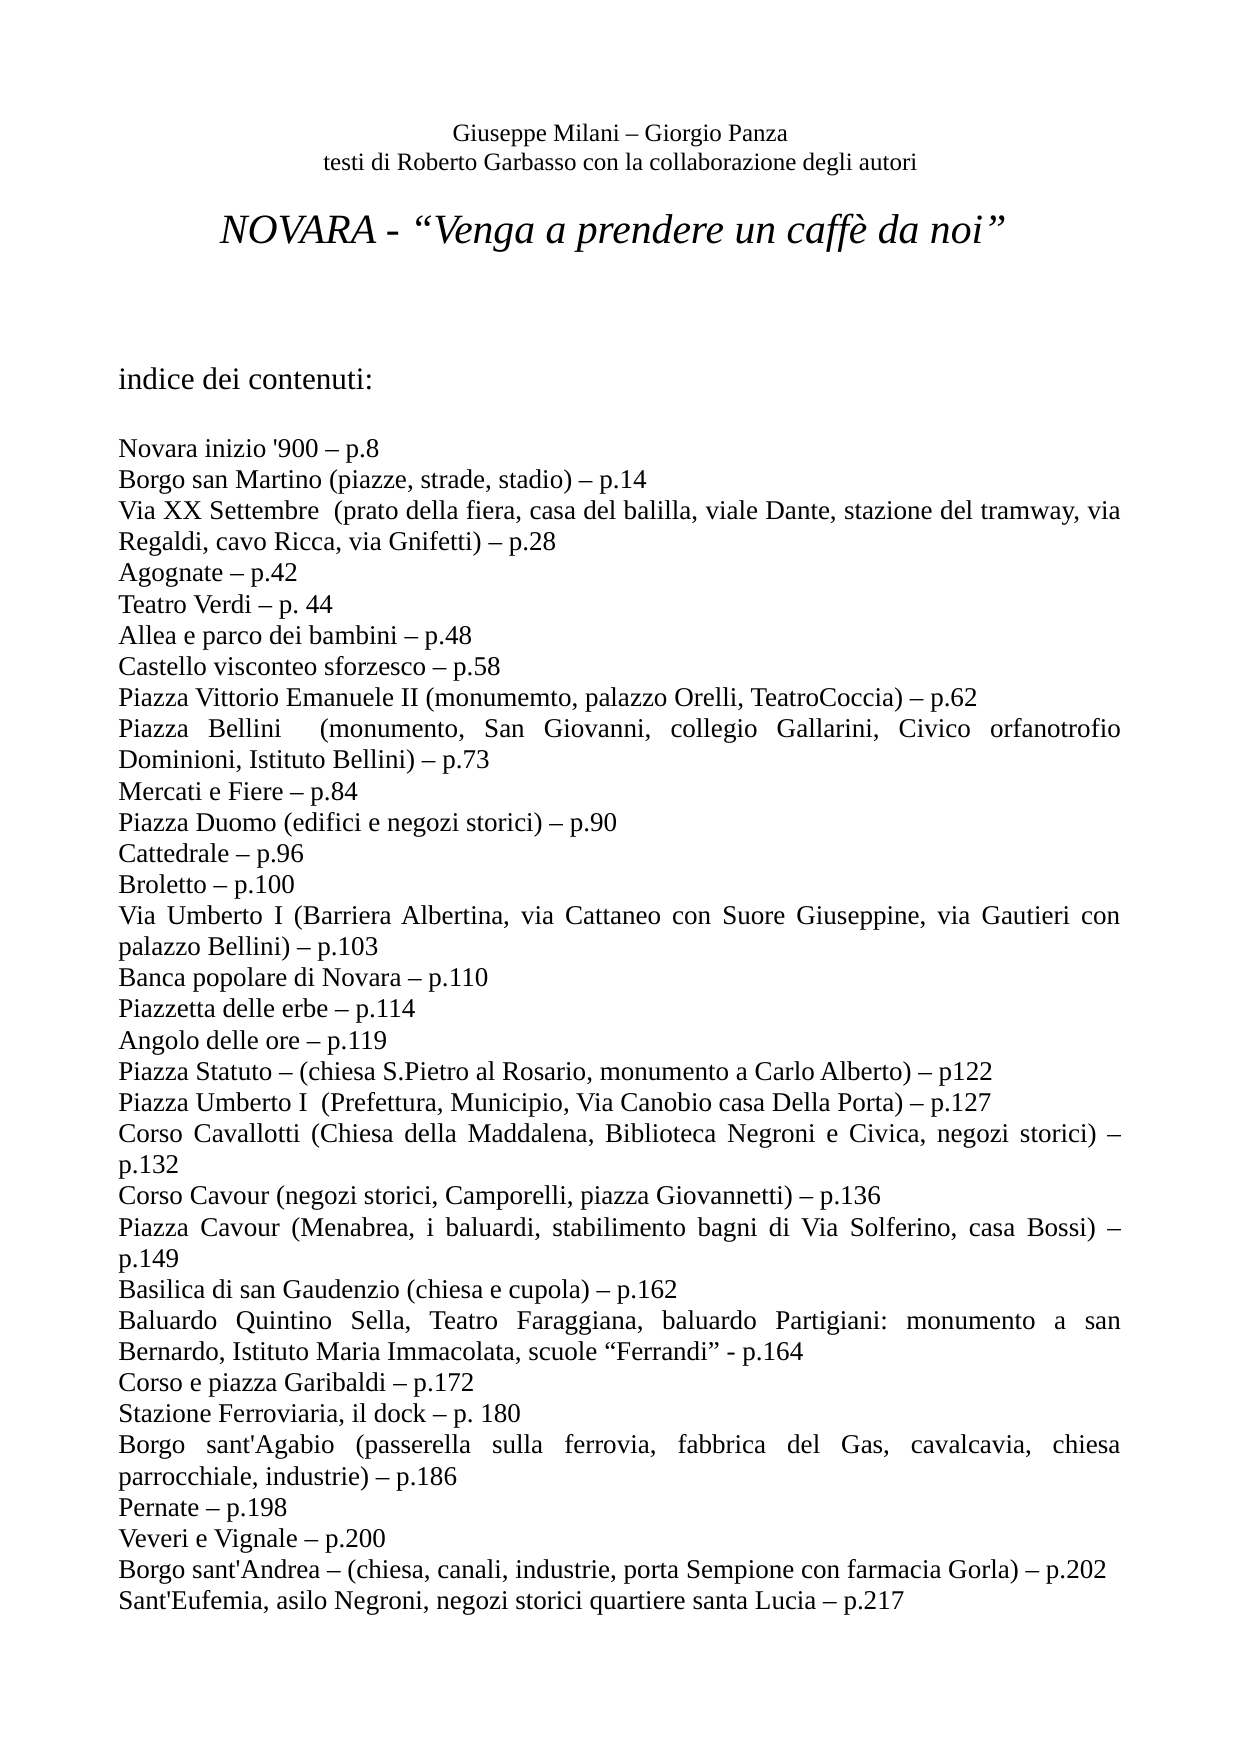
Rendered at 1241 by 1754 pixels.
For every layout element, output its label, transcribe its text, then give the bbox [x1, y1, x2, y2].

text Via XX Settembre (prato della fiera, casa del balilla, viale Dante, stazione del tramway, via Regaldi, cavo Ricca, via Gnifetti) – p.28 [118, 494, 1122, 557]
text Angolo delle ore – p.119 [118, 1024, 1122, 1055]
text Baluardo Quintino Sella, Teatro Faraggiana, baluardo Partigiani: monumento a san Bernardo, Istituto Maria Immacolata, scuole “Ferrandi” - p.164 [118, 1304, 1122, 1366]
text Broletto – p.100 [118, 868, 1122, 899]
text indice dei contenuti: [118, 360, 1122, 396]
text Castello visconteo sforzesco – p.58 [118, 650, 1122, 681]
text Banca popolare di Novara – p.110 [118, 961, 1122, 993]
text Pernate – p.198 [118, 1491, 1122, 1522]
text NOVARA - “Venga a prendere un caffè da noi” [118, 204, 1122, 252]
text testi di Roberto Garbasso con la collaborazione degli autori [118, 147, 1122, 176]
text Corso e piazza Garibaldi – p.172 [118, 1366, 1122, 1397]
text Piazza Statuto – (chiesa S.Pietro al Rosario, monumento a Carlo Alberto) – p122 [118, 1055, 1122, 1086]
text Mercati e Fiere – p.84 [118, 774, 1122, 806]
text Agognate – p.42 [118, 557, 1122, 588]
text Cattedrale – p.96 [118, 837, 1122, 868]
text Borgo san Martino (piazze, strade, stadio) – p.14 [118, 463, 1122, 494]
text Corso Cavallotti (Chiesa della Maddalena, Biblioteca Negroni e Civica, negozi storici) – p.132 [118, 1117, 1122, 1179]
text Piazza Duomo (edifici e negozi storici) – p.90 [118, 806, 1122, 837]
text Piazza Cavour (Menabrea, i baluardi, stabilimento bagni di Via Solferino, casa Bossi) – p.149 [118, 1211, 1122, 1273]
text Piazza Umberto I (Prefettura, Municipio, Via Canobio casa Della Porta) – p.127 [118, 1086, 1122, 1117]
text Novara inizio '900 – p.8 [118, 432, 1122, 463]
text Borgo sant'Agabio (passerella sulla ferrovia, fabbrica del Gas, cavalcavia, chiesa parrocchiale, industrie) – p.186 [118, 1429, 1122, 1491]
text Sant'Eufemia, asilo Negroni, negozi storici quartiere santa Lucia – p.217 [118, 1584, 1122, 1616]
text Borgo sant'Andrea – (chiesa, canali, industrie, porta Sempione con farmacia Gorla) – p.202 [118, 1553, 1122, 1584]
text Piazza Vittorio Emanuele II (monumemto, palazzo Orelli, TeatroCoccia) – p.62 [118, 681, 1122, 712]
text Via Umberto I (Barriera Albertina, via Cattaneo con Suore Giuseppine, via Gautieri con palazzo Bellini) – p.103 [118, 899, 1122, 961]
text Giuseppe Milani – Giorgio Panza [118, 118, 1122, 147]
text Veveri e Vignale – p.200 [118, 1522, 1122, 1553]
text Piazza Bellini (monumento, San Giovanni, collegio Gallarini, Civico orfanotrofio Dominioni, Istituto Bellini) – p.73 [118, 712, 1122, 774]
text Allea e parco dei bambini – p.48 [118, 619, 1122, 650]
text Stazione Ferroviaria, il dock – p. 180 [118, 1397, 1122, 1429]
text Corso Cavour (negozi storici, Camporelli, piazza Giovannetti) – p.136 [118, 1179, 1122, 1211]
text Basilica di san Gaudenzio (chiesa e cupola) – p.162 [118, 1273, 1122, 1304]
text Teatro Verdi – p. 44 [118, 588, 1122, 619]
text Piazzetta delle erbe – p.114 [118, 993, 1122, 1024]
